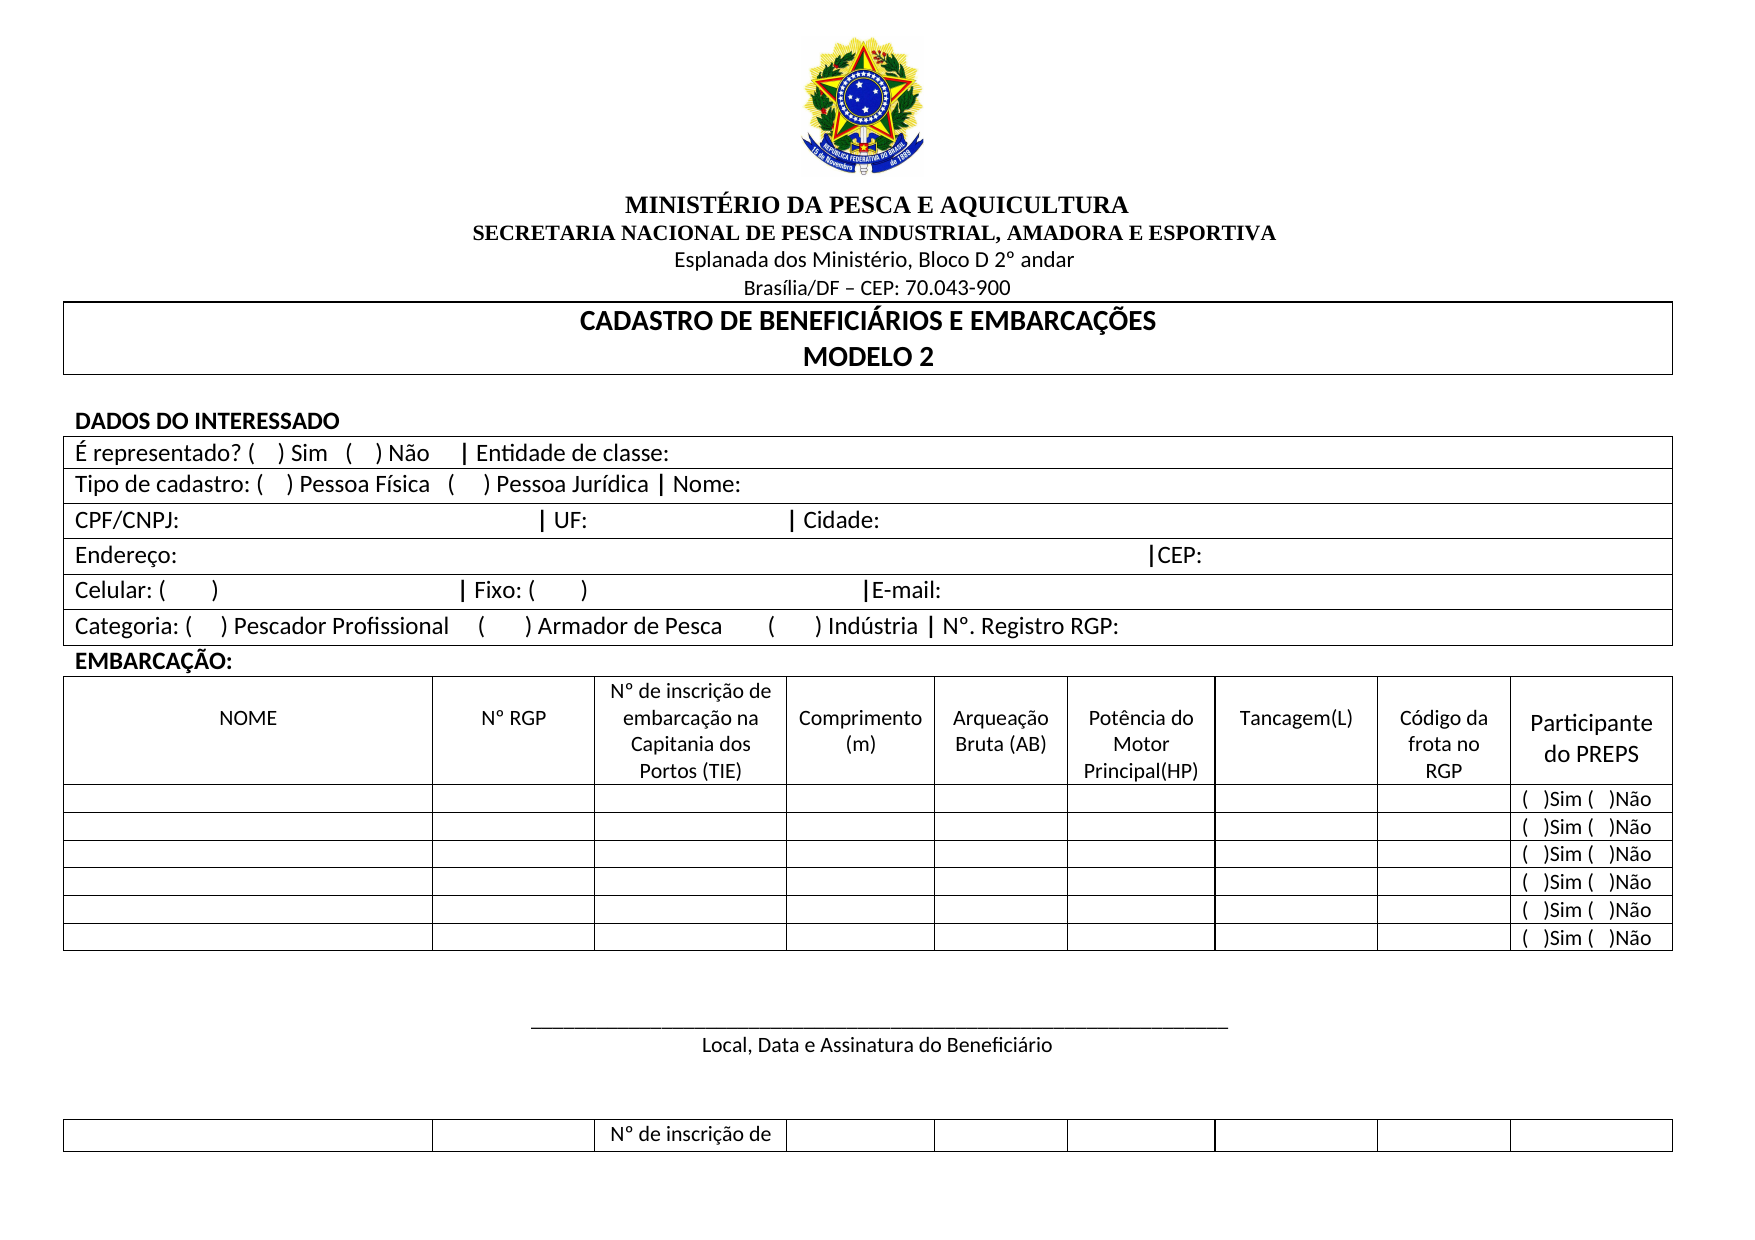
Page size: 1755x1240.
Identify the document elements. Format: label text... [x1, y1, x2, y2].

table_header [433, 1120, 594, 1151]
table_cell [64, 841, 432, 867]
table_cell ( )Sim ( )Não [1511, 785, 1672, 812]
table_cell [1068, 924, 1214, 950]
table_header [1378, 1120, 1510, 1151]
table_header [64, 1120, 432, 1151]
text ‘\ [75, 75, 800, 104]
table_cell Categoria: ( ) Pescador Profissional ( ) Armador de Pesca ( ) Indústria | Nº. Registro RGP: [64, 610, 1672, 644]
table_cell ( )Sim ( )Não [1511, 896, 1672, 923]
table_cell [595, 868, 786, 895]
table_cell Endereço: |CEP: [64, 539, 1672, 574]
table_cell [1216, 868, 1377, 895]
table_cell [595, 785, 786, 812]
table_cell [787, 896, 934, 923]
table_cell [1068, 785, 1214, 812]
text Local, Data e Assinatura do Beneficiário [75, 1031, 1679, 1058]
table_cell [433, 868, 594, 895]
table_cell [595, 896, 786, 923]
table_cell [433, 924, 594, 950]
table_cell [935, 924, 1067, 950]
table_cell [1068, 813, 1214, 839]
table_cell [787, 785, 934, 812]
text MINISTÉRIO DA PESCA E AQUICULTURA [75, 190, 1679, 219]
table_cell [787, 813, 934, 839]
table_cell [64, 813, 432, 839]
table_cell [64, 896, 432, 923]
table_header [1068, 1120, 1214, 1151]
table_header Nº RGP [433, 677, 594, 784]
table_cell [1378, 896, 1510, 923]
text ‘\ [924, 75, 1679, 104]
table_header Arqueação Bruta (AB) [935, 677, 1067, 784]
table_header Comprimento (m) [787, 677, 934, 784]
table_header Participante do PREPS [1511, 677, 1672, 784]
table_cell [595, 924, 786, 950]
text DADOS DO INTERESSADO [75, 405, 1679, 436]
table_cell ( )Sim ( )Não [1511, 868, 1672, 895]
table_cell [1378, 813, 1510, 839]
table_header Nº de inscrição de embarcação na Capitania dos Portos (TIE) [595, 677, 786, 784]
table_header [1216, 1120, 1377, 1151]
text SECRETARIA NACIONAL DE PESCA INDUSTRIAL, AMADORA E ESPORTIVA [75, 219, 1679, 245]
table_cell [1378, 785, 1510, 812]
table_cell [64, 868, 432, 895]
table_header Código da frota no RGP [1378, 677, 1510, 784]
table_cell [935, 841, 1067, 867]
table_cell [1378, 841, 1510, 867]
table_header Nº de inscrição de [595, 1120, 786, 1151]
table_cell CPF/CNPJ: | UF: | Cidade: [64, 504, 1672, 538]
text ________________________________________________________________ [75, 1005, 1679, 1031]
table_cell [935, 813, 1067, 839]
table_cell [64, 785, 432, 812]
table_cell [595, 813, 786, 839]
table_cell [433, 785, 594, 812]
table_cell [433, 896, 594, 923]
table_cell [787, 868, 934, 895]
table_cell Tipo de cadastro: ( ) Pessoa Física ( ) Pessoa Jurídica | Nome: [64, 469, 1672, 503]
table_cell [787, 841, 934, 867]
table_header É representado? ( ) Sim ( ) Não | Entidade de classe: [64, 437, 1672, 467]
table_cell [935, 896, 1067, 923]
table_header NOME [64, 677, 432, 784]
table_cell [1068, 841, 1214, 867]
table_cell [1216, 896, 1377, 923]
table_cell [1068, 868, 1214, 895]
table_cell [935, 785, 1067, 812]
table_header [935, 1120, 1067, 1151]
table_cell ( )Sim ( )Não [1511, 924, 1672, 950]
table_header [787, 1120, 934, 1151]
table_header [1511, 1120, 1672, 1151]
table_cell [64, 924, 432, 950]
table_cell ( )Sim ( )Não [1511, 841, 1672, 867]
table_cell [433, 841, 594, 867]
text Brasília/DF – CEP: 70.043-900 [75, 273, 1679, 301]
table_cell [1378, 868, 1510, 895]
table_header CADASTRO DE BENEFICIÁRIOS E EMBARCAÇÕES MODELO 2 [64, 303, 1672, 374]
table_cell [595, 841, 786, 867]
table_cell [935, 868, 1067, 895]
table_cell [433, 813, 594, 839]
table_cell [1216, 924, 1377, 950]
table_cell Celular: ( ) | Fixo: ( ) |E-mail: [64, 575, 1672, 609]
table_header Potência do Motor Principal(HP) [1068, 677, 1214, 784]
table_cell ( )Sim ( )Não [1511, 813, 1672, 839]
text Esplanada dos Ministério, Bloco D 2º andar [75, 245, 1679, 273]
table_cell [1068, 896, 1214, 923]
table_cell [1378, 924, 1510, 950]
table_cell [787, 924, 934, 950]
table_header Tancagem(L) [1216, 677, 1377, 784]
table_cell [1216, 841, 1377, 867]
text EMBARCAÇÃO: [75, 646, 1679, 676]
table_cell [1216, 785, 1377, 812]
table_cell [1216, 813, 1377, 839]
